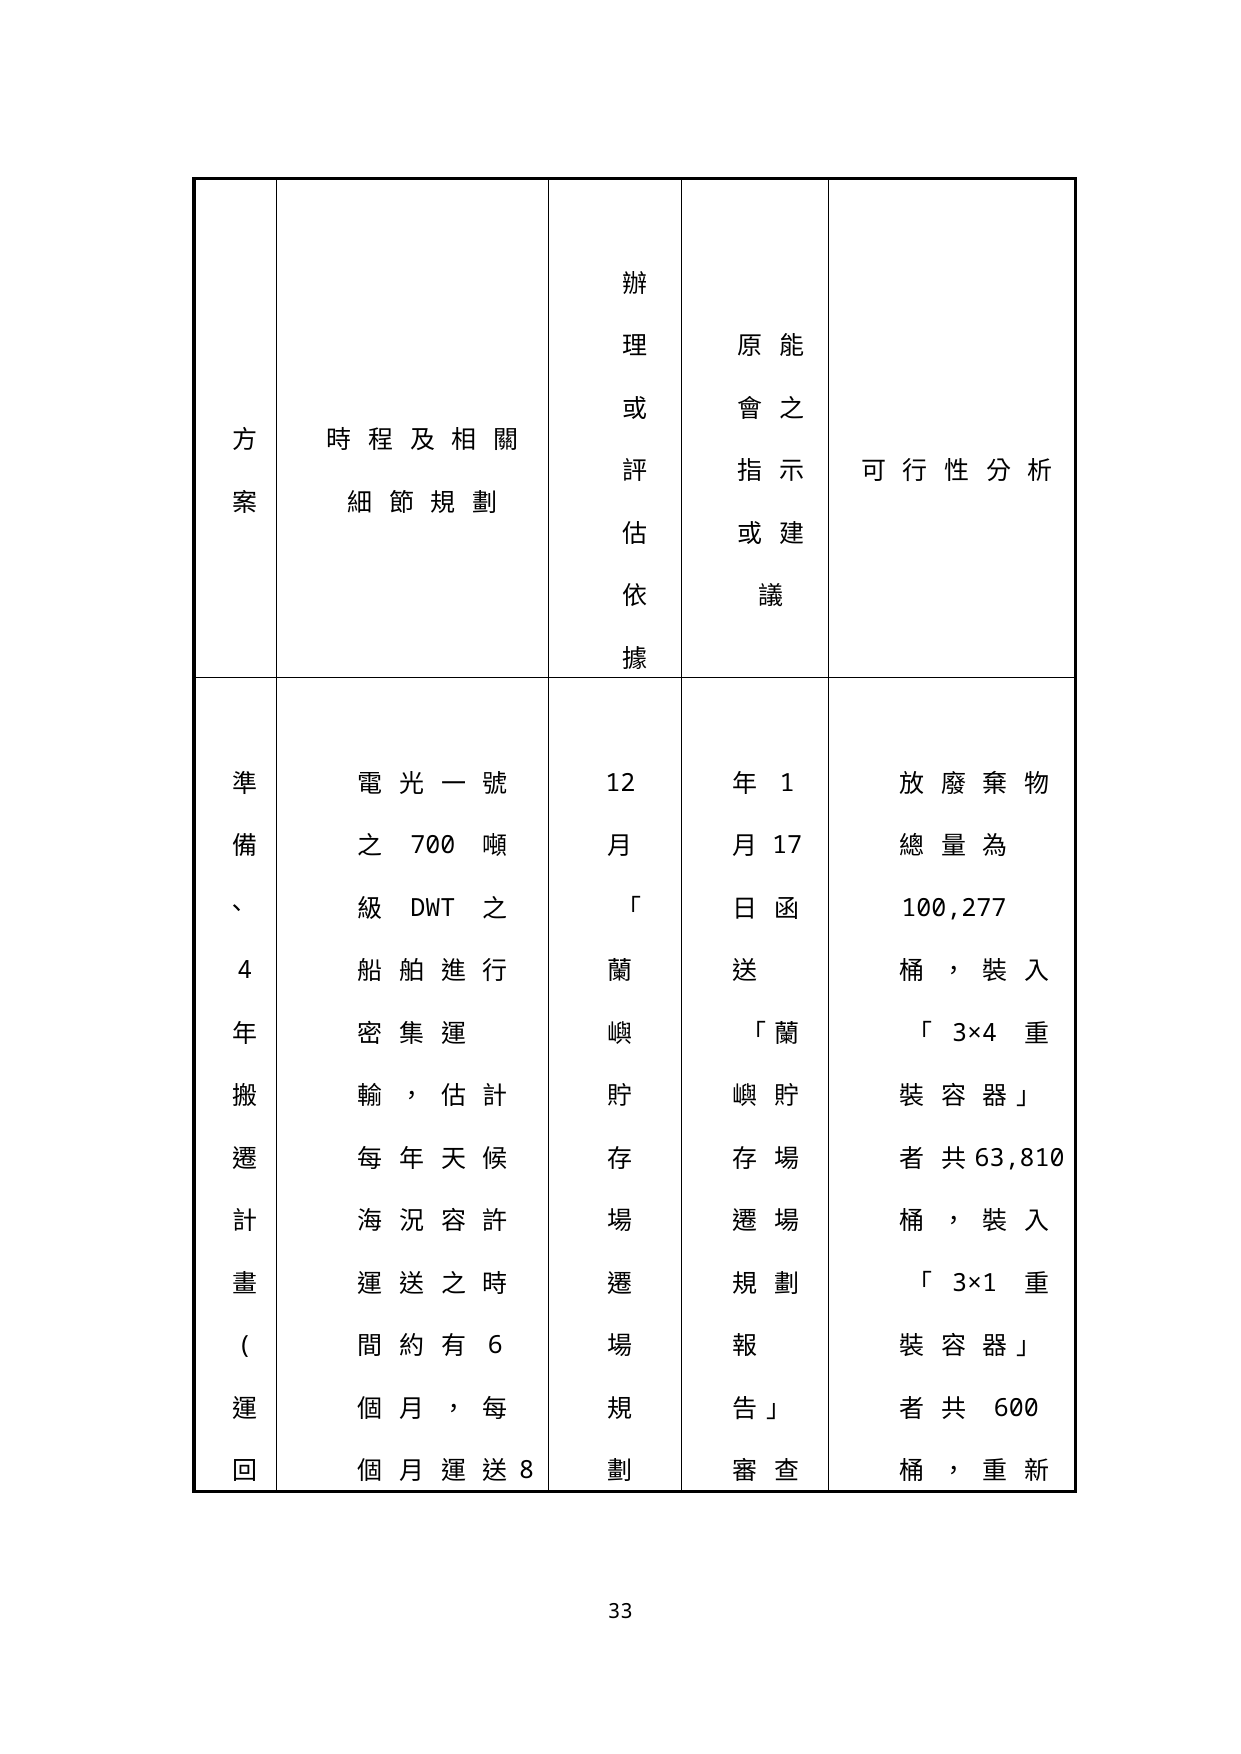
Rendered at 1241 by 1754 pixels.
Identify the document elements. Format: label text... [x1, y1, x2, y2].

table_header 可行性分析 [829, 180, 1074, 677]
table_cell 電光一號之700噸級DWT之船舶進行密集運輸，估計每年天候海況容許運送之時間約有6個月，每個月運送8 [277, 678, 548, 1490]
table_header 原能會之指示或建議 [682, 180, 828, 677]
table_cell 年1月17日函送「蘭嶼貯存場遷場規劃報告」審查 [682, 678, 828, 1490]
table_header 時程及相關細節規劃 [277, 180, 548, 677]
table_cell 12月「蘭嶼貯存場遷場規劃 [549, 678, 681, 1490]
table_cell 準備、4年搬遷計畫 (運回 [196, 678, 276, 1490]
table_header 方案 [196, 180, 276, 677]
table_header 辦理或評估依據 [549, 180, 681, 677]
table_cell 放廢棄物總量為100,277桶，裝入「3×4重裝容器」者共63,810桶，裝入「3×1重裝容器」者共600桶，重新 [829, 678, 1074, 1490]
